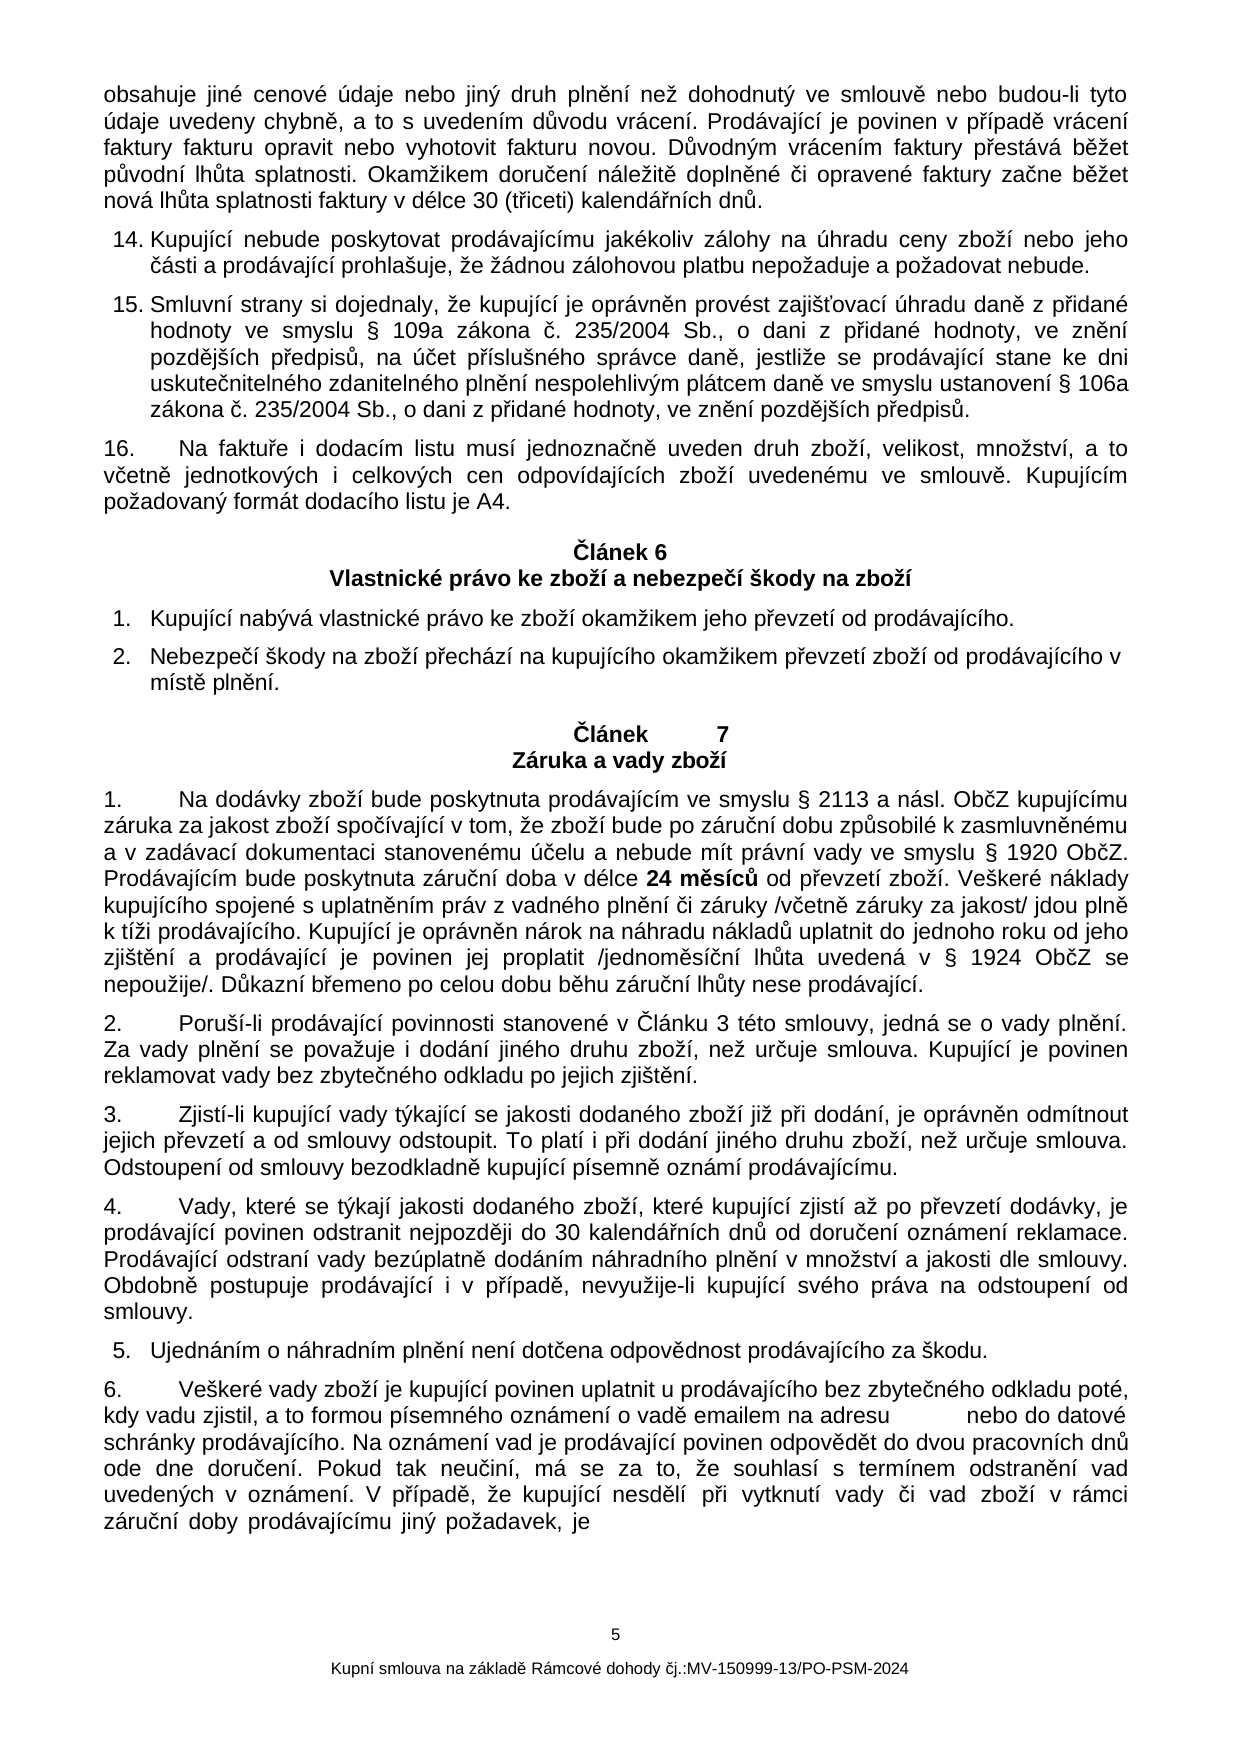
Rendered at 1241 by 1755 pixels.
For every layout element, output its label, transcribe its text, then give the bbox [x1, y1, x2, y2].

list Kupující nabývá vlastnické právo ke zboží okamžikem jeho převzetí od prodávajícího. [112, 604, 1137, 631]
list Smluvní strany si dojednaly, že kupující je oprávněn provést zajišťovací úhradu daně z přidané hodnoty ve smyslu § 109a zákona č. 235/2004 Sb., o dani z přidané hodnoty, ve znění pozdějších předpisů, na účet příslušného správce daně, jestliže se prodávající stane ke dni uskutečnitelného zdanitelného plnění nespolehlivým plátcem daně ve smyslu ustanovení § 106a zákona č. 235/2004 Sb., o dani z přidané hodnoty, ve znění pozdějších předpisů. [112, 291, 1129, 423]
list Zjistí-li kupující vady týkající se jakosti dodaného zboží již při dodání, je oprávněn odmítnout jejich převzetí a od smlouvy odstoupit. To platí i při dodání jiného druhu zboží, než určuje smlouva. Odstoupení od smlouvy bezodkladně kupující písemně oznámí prodávajícímu. [103, 1101, 1129, 1180]
list Nebezpečí škody na zboží přechází na kupujícího okamžikem převzetí zboží od prodávajícího v [112, 643, 1137, 670]
list Na dodávky zboží bude poskytnuta prodávajícím ve smyslu § 2113 a násl. ObčZ kupujícímu záruka za jakost zboží spočívající v tom, že zboží bude po záruční dobu způsobilé k zasmluvněnému a v zadávací dokumentaci stanovenému účelu a nebude mít právní vady ve smyslu § 1920 ObčZ. Prodávajícím bude poskytnuta záruční doba v délce 24 měsíců od převzetí zboží. Veškeré náklady kupujícího spojené s uplatněním práv z vadného plnění či záruky /včetně záruky za jakost/ jdou plně k tíži prodávajícího. Kupující je oprávněn nárok na náhradu nákladů uplatnit do jednoho roku od jeho zjištění a prodávající je povinen jej proplatit /jednoměsíční lhůta uvedená v § 1924 ObčZ se nepoužije/. Důkazní břemeno po celou dobu běhu záruční lhůty nese prodávající. [103, 786, 1129, 997]
list Poruší-li prodávající povinnosti stanovené v Článku 3 této smlouvy, jedná se o vady plnění. Za vady plnění se považuje i dodání jiného druhu zboží, než určuje smlouva. Kupující je povinen reklamovat vady bez zbytečného odkladu po jejich zjištění. [103, 1009, 1129, 1089]
text Vlastnické právo ke zboží a nebezpečí škody na zboží [104, 566, 1137, 592]
list Veškeré vady zboží je kupující povinen uplatnit u prodávajícího bez zbytečného odkladu poté, kdy vadu zjistil, a to formou písemného oznámení o vadě emailem na adresu nebo do datové schránky prodávajícího. Na oznámení vad je prodávající povinen odpovědět do dvou pracovních dnů ode dne doručení. Pokud tak neučiní, má se za to, že souhlasí s termínem odstranění vad uvedených v oznámení. V případě, že kupující nesdělí při vytknutí vady či vad zboží v rámci záruční doby prodávajícímu jiný požadavek, je [103, 1376, 1129, 1534]
list Na faktuře i dodacím listu musí jednoznačně uveden druh zboží, velikost, množství, a to včetně jednotkových i celkových cen odpovídajících zboží uvedenému ve smlouvě. Kupujícím požadovaný formát dodacího listu je A4. [103, 435, 1128, 514]
subtitle Článek 7 Záruka a vady zboží [512, 721, 729, 774]
list Ujednáním o náhradním plnění není dotčena odpovědnost prodávajícího za škodu. [112, 1337, 1137, 1363]
subtitle Článek 6 [104, 539, 1137, 566]
text místě plnění. [150, 670, 1137, 696]
list Vady, které se týkají jakosti dodaného zboží, které kupující zjistí až po převzetí dodávky, je prodávající povinen odstranit nejpozději do 30 kalendářních dnů od doručení oznámení reklamace. Prodávající odstraní vady bezúplatně dodáním náhradního plnění v množství a jakosti dle smlouvy. Obdobně postupuje prodávající i v případě, nevyužije-li kupující svého práva na odstoupení od smlouvy. [103, 1193, 1129, 1325]
list Kupující nebude poskytovat prodávajícímu jakékoliv zálohy na úhradu ceny zboží nebo jeho části a prodávající prohlašuje, že žádnou zálohovou platbu nepožaduje a požadovat nebude. [112, 226, 1128, 279]
text obsahuje jiné cenové údaje nebo jiný druh plnění než dohodnutý ve smlouvě nebo budou-li tyto údaje uvedeny chybně, a to s uvedením důvodu vrácení. Prodávající je povinen v případě vrácení faktury fakturu opravit nebo vyhotovit fakturu novou. Důvodným vrácením faktury přestává běžet původní lhůta splatnosti. Okamžikem doručení náležitě doplněné či opravené faktury začne běžet nová lhůta splatnosti faktury v délce 30 (třiceti) kalendářních dnů. [103, 81, 1129, 213]
